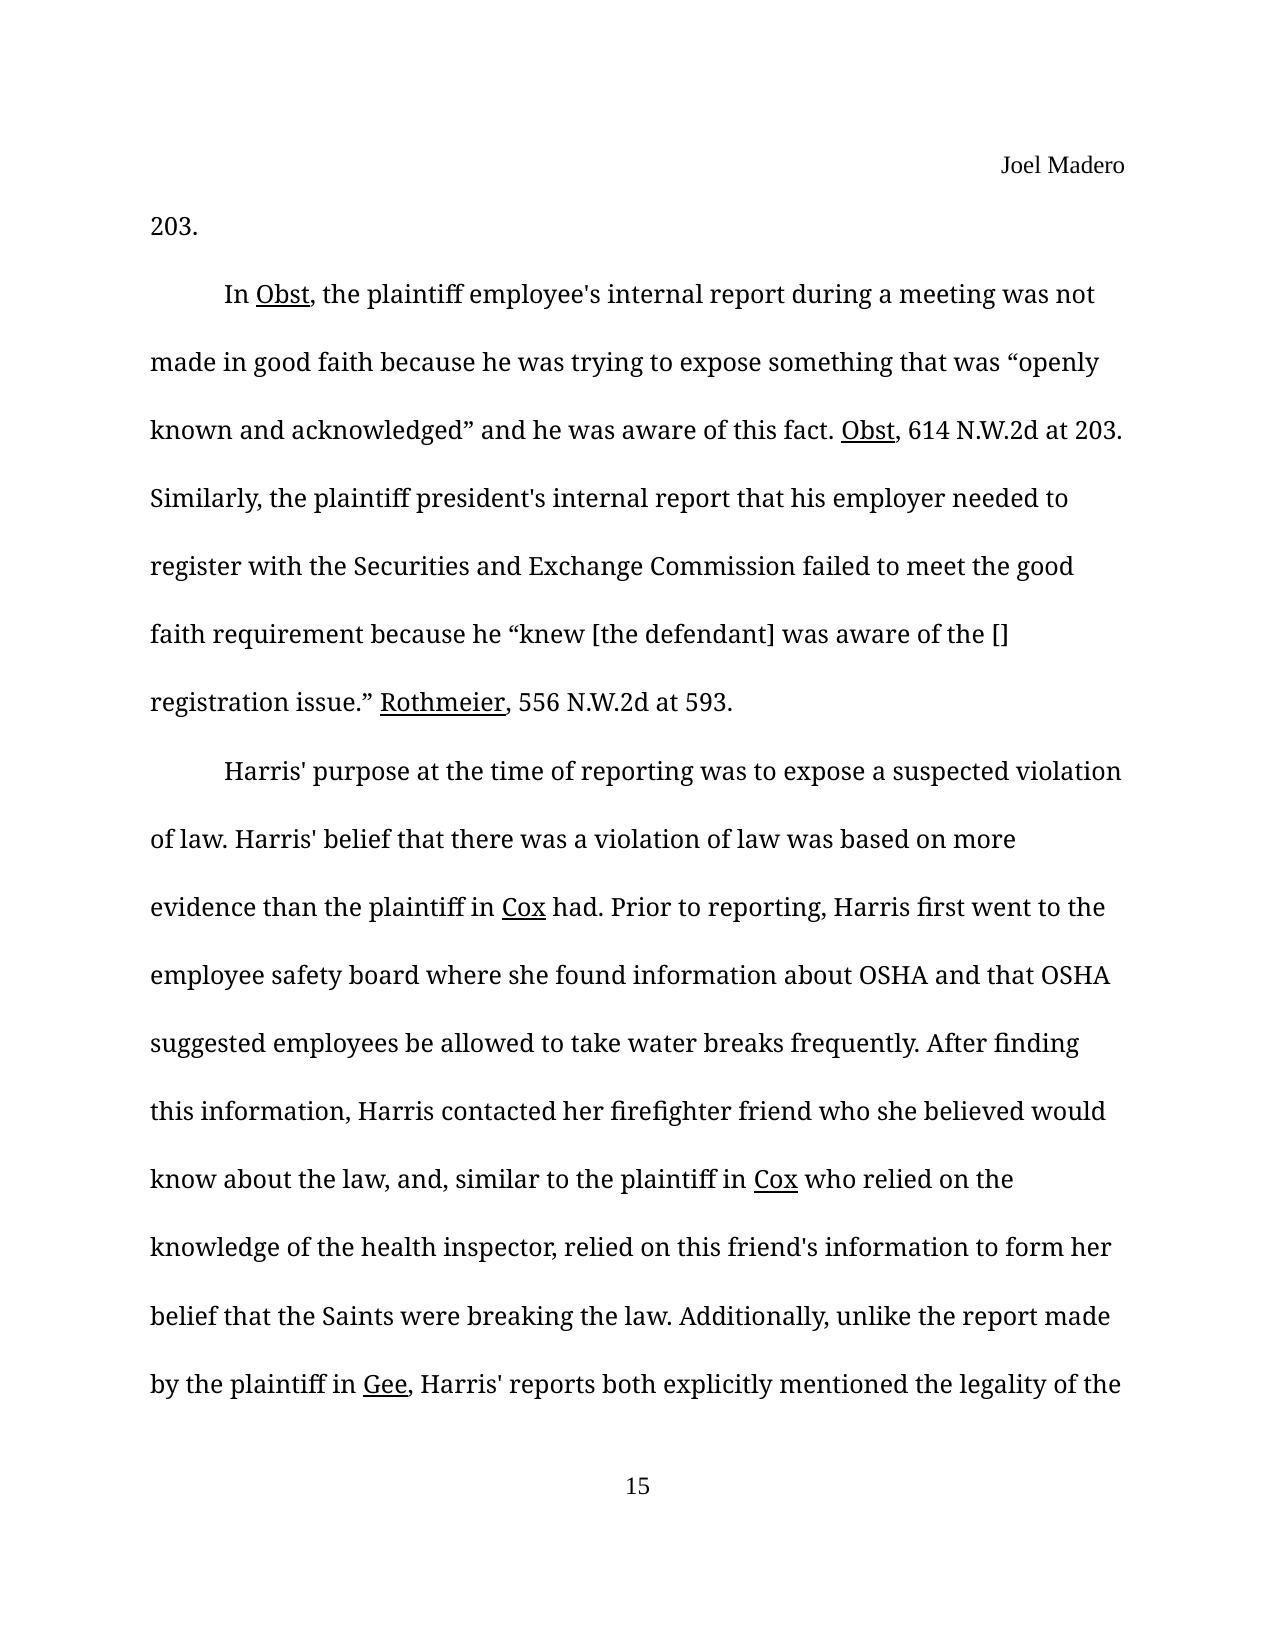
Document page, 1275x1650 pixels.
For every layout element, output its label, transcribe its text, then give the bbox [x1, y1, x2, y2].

text In Obst, the plaintiff employee's internal report during a meeting was not made in good faith because he was trying to expose something that was “openly known and acknowledged” and he was aware of this fact. Obst, 614 N.W.2d at 203. Similarly, the plaintiff president's internal report that his employer needed to register with the Securities and Exchange Commission failed to meet the good faith requirement because he “knew [the defendant] was aware of the [] registration issue.” Rothmeier, 556 N.W.2d at 593. [150, 276, 1125, 719]
text Harris' purpose at the time of reporting was to expose a suspected violation of law. Harris' belief that there was a violation of law was based on more evidence than the plaintiff in Cox had. Prior to reporting, Harris first went to the employee safety board where she found information about OSHA and that OSHA suggested employees be allowed to take water breaks frequently. After finding this information, Harris contacted her firefighter friend who she believed would know about the law, and, similar to the plaintiff in Cox who relied on the knowledge of the health inspector, relied on this friend's information to form her belief that the Saints were breaking the law. Additionally, unlike the report made by the plaintiff in Gee, Harris' reports both explicitly mentioned the legality of the [150, 753, 1125, 1400]
text 203. [150, 208, 1125, 242]
